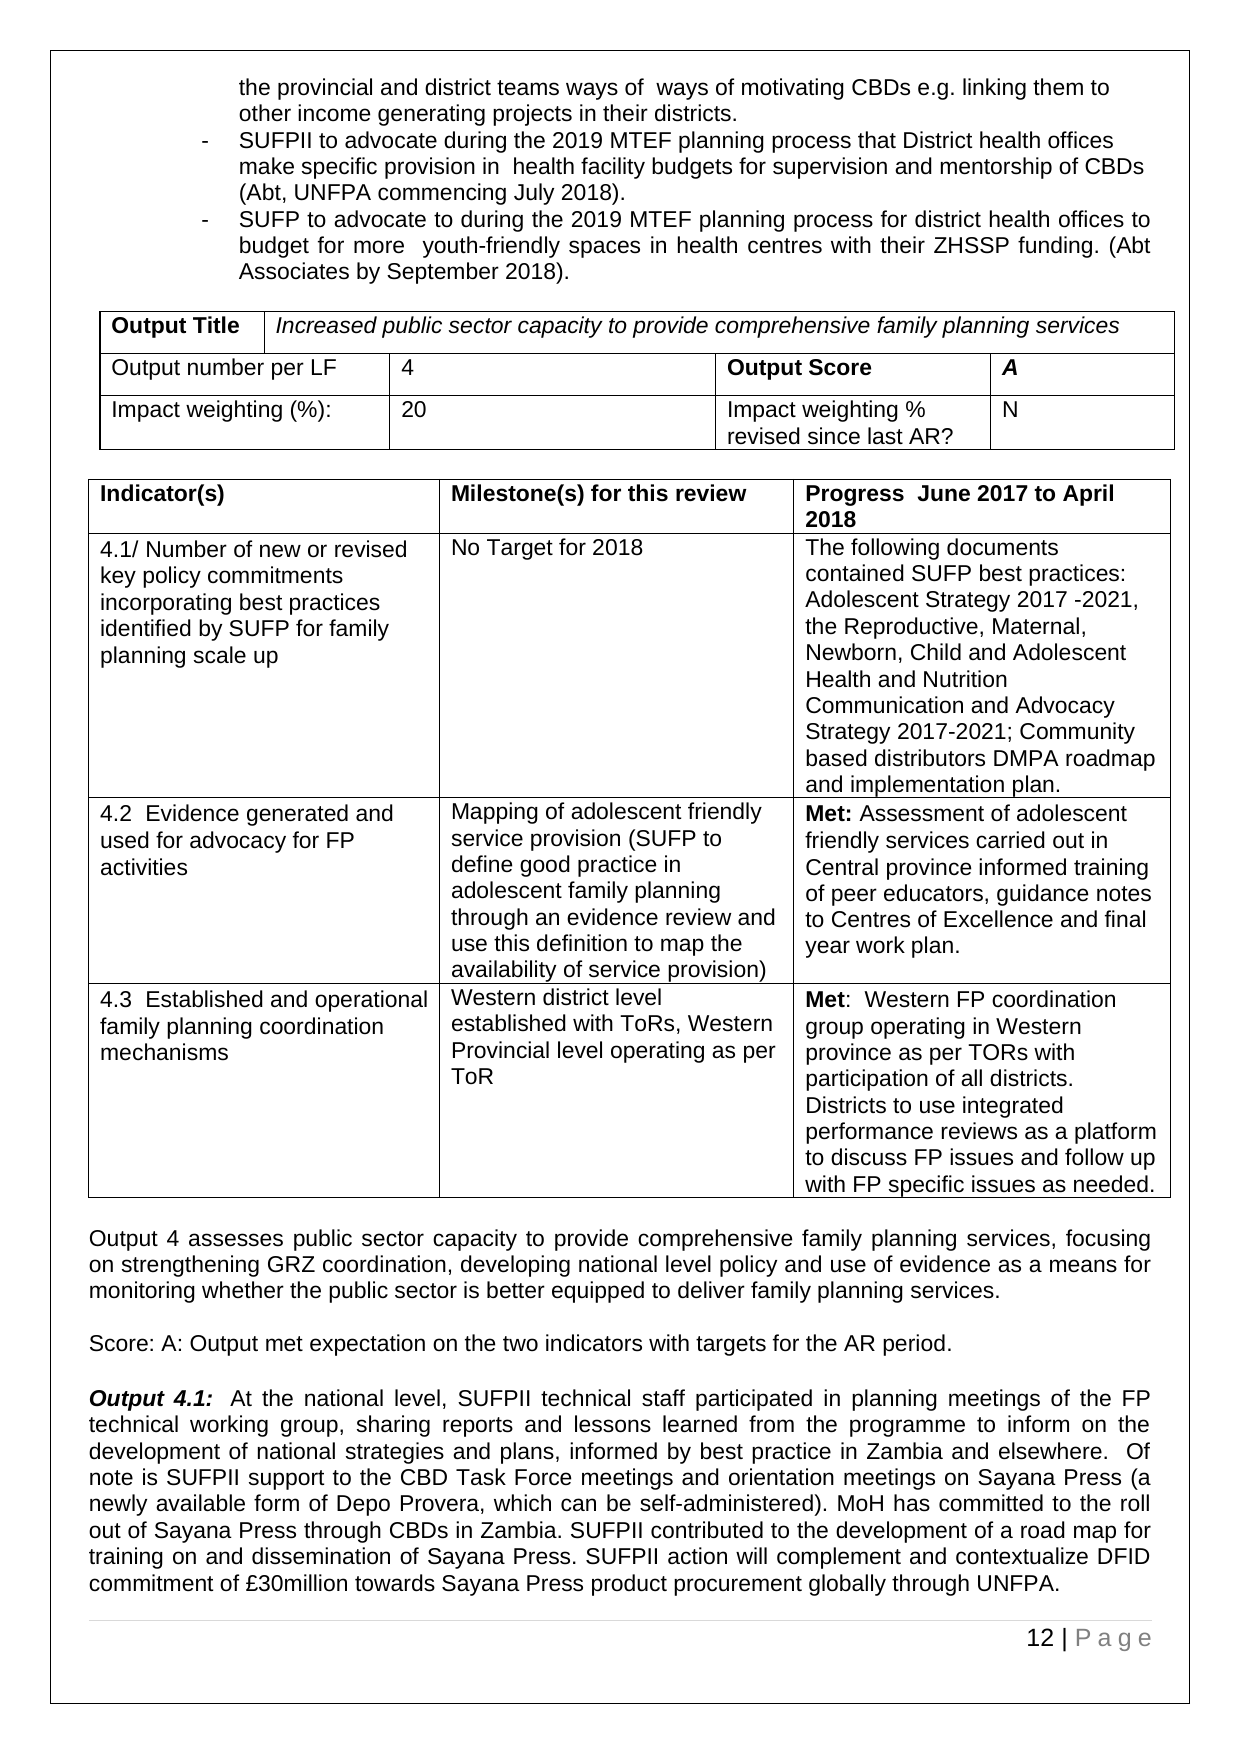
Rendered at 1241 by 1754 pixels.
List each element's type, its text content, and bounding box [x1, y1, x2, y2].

table_header Indicator(s) [89, 480, 439, 533]
table_header Increased public sector capacity to provide comprehensive family planning services [265, 312, 1174, 353]
list SUFPII to advocate during the 2019 MTEF planning process that District health offices make specific provision in health facility budgets for supervision and mentorship of CBDs (Abt, UNFPA commencing July 2018). [201, 127, 1152, 206]
table_cell Output Score [716, 354, 990, 395]
table_cell Mapping of adolescent friendly service provision (SUFP to define good practice in adolescent family planning through an evidence review and use this definition to map the availability of service provision) [440, 798, 793, 983]
text Output 4 assesses public sector capacity to provide comprehensive family planning services, focusing on strengthening GRZ coordination, developing national level policy and use of evidence as a means for monitoring whether the public sector is better equipped to deliver family planning services. [89, 1224, 1152, 1303]
table_cell Output number per LF [101, 354, 389, 395]
table_header Output Title [101, 312, 264, 353]
table_cell 20 [390, 396, 715, 449]
table_cell No Target for 2018 [440, 534, 793, 797]
table_cell Western district level established with ToRs, Western Provincial level operating as per ToR [440, 984, 793, 1197]
text Score: A: Output met expectation on the two indicators with targets for the AR period. [89, 1330, 1152, 1356]
table_cell 4 [390, 354, 715, 395]
table_header Progress June 2017 to April 2018 [794, 480, 1170, 533]
list the provincial and district teams ways of ways of motivating CBDs e.g. linking them to other income generating projects in their districts. [201, 74, 1152, 127]
table_cell N [991, 396, 1174, 449]
table_header Milestone(s) for this review [440, 480, 793, 533]
table_cell Met: Western FP coordination group operating in Western province as per TORs with participation of all districts. Districts to use integrated performance reviews as a platform to discuss FP issues and follow up with FP specific issues as needed. [794, 984, 1170, 1197]
table_cell Impact weighting (%): [101, 396, 389, 449]
table_cell 4.1/ Number of new or revised key policy commitments incorporating best practices identified by SUFP for family planning scale up [89, 534, 439, 797]
list SUFP to advocate to during the 2019 MTEF planning process for district health offices to budget for more youth-friendly spaces in health centres with their ZHSSP funding. (Abt Associates by September 2018). [201, 206, 1152, 285]
text Output 4.1: At the national level, SUFPII technical staff participated in planning meetings of the FP technical working group, sharing reports and lessons learned from the programme to inform on the development of national strategies and plans, informed by best practice in Zambia and elsewhere. Of note is SUFPII support to the CBD Task Force meetings and orientation meetings on Sayana Press (a newly available form of Depo Provera, which can be self-administered). MoH has committed to the roll out of Sayana Press through CBDs in Zambia. SUFPII contributed to the development of a road map for training on and dissemination of Sayana Press. SUFPII action will complement and contextualize DFID commitment of £30million towards Sayana Press product procurement globally through UNFPA. [89, 1383, 1152, 1596]
table_cell A [991, 354, 1174, 395]
table_cell The following documents contained SUFP best practices: Adolescent Strategy 2017 -2021, the Reproductive, Maternal, Newborn, Child and Adolescent Health and Nutrition Communication and Advocacy Strategy 2017-2021; Community based distributors DMPA roadmap and implementation plan. [794, 534, 1170, 797]
table_cell 4.3 Established and operational family planning coordination mechanisms [89, 984, 439, 1197]
table_cell 4.2 Evidence generated and used for advocacy for FP activities [89, 798, 439, 983]
table_cell Met: Assessment of adolescent friendly services carried out in Central province informed training of peer educators, guidance notes to Centres of Excellence and final year work plan. [794, 798, 1170, 983]
table_cell Impact weighting % revised since last AR? [716, 396, 990, 449]
